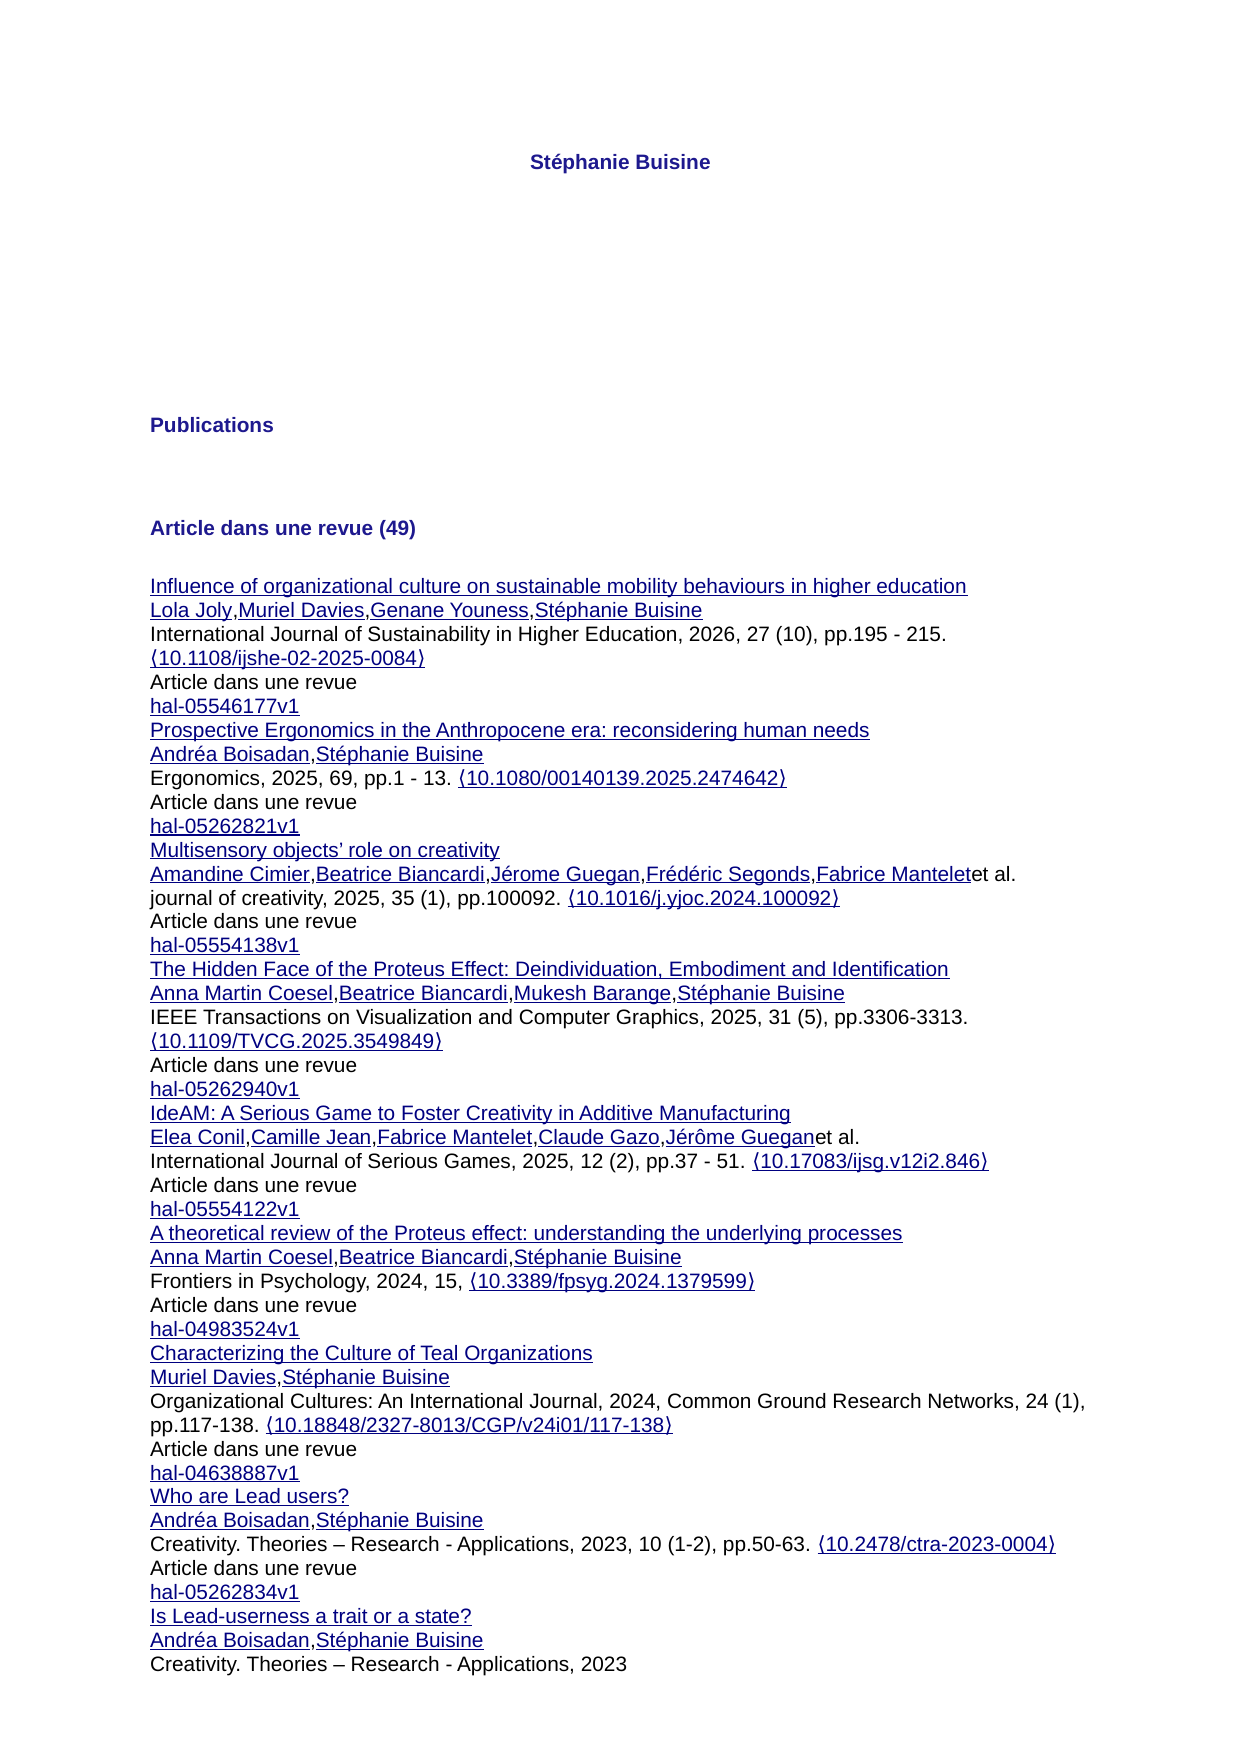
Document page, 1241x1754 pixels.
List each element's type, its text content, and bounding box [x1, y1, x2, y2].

table_cell Multisensory objects’ role on creativity Amandine Cimier,Beatrice Biancardi,Jérome Guegan,Frédéric Segonds,Fabrice Manteletet al. journal of creativity, 2025, 35 (1), pp.100092. ⟨10.1016/j.yjoc.2024.100092⟩ Article dans une revue hal-05554138v1 [150, 838, 1090, 957]
table_cell Prospective Ergonomics in the Anthropocene era: reconsidering human needs Andréa Boisadan,Stéphanie Buisine Ergonomics, 2025, 69, pp.1 - 13. ⟨10.1080/00140139.2025.2474642⟩ Article dans une revue hal-05262821v1 [150, 718, 1090, 837]
table_cell IdeAM: A Serious Game to Foster Creativity in Additive Manufacturing Elea Conil,Camille Jean,Fabrice Mantelet,Claude Gazo,Jérôme Gueganet al. International Journal of Serious Games, 2025, 12 (2), pp.37 - 51. ⟨10.17083/ijsg.v12i2.846⟩ Article dans une revue hal-05554122v1 [150, 1101, 1090, 1221]
table_cell Characterizing the Culture of Teal Organizations Muriel Davies,Stéphanie Buisine Organizational Cultures: An International Journal, 2024, Common Ground Research Networks, 24 (1), pp.117-138. ⟨10.18848/2327-8013/CGP/v24i01/117-138⟩ Article dans une revue hal-04638887v1 [150, 1341, 1090, 1484]
table_cell Who are Lead users? Andréa Boisadan,Stéphanie Buisine Creativity. Theories – Research - Applications, 2023, 10 (1-2), pp.50-63. ⟨10.2478/ctra-2023-0004⟩ Article dans une revue hal-05262834v1 [150, 1484, 1090, 1604]
subtitle Publications [150, 412, 1090, 436]
table_cell Is Lead-userness a trait or a state? Andréa Boisadan,Stéphanie Buisine Creativity. Theories – Research - Applications, 2023 [150, 1604, 1090, 1676]
table_header Influence of organizational culture on sustainable mobility behaviours in higher education Lola Joly,Muriel Davies,Genane Youness,Stéphanie Buisine International Journal of Sustainability in Higher Education, 2026, 27 (10), pp.195 - 215. ⟨10.1108/ijshe-02-2025-0084⟩ Article dans une revue hal-05546177v1 [150, 574, 1090, 718]
subtitle Article dans une revue (49) [150, 516, 1090, 539]
subtitle Stéphanie Buisine [150, 150, 1090, 174]
table_cell The Hidden Face of the Proteus Effect: Deindividuation, Embodiment and Identification Anna Martin Coesel,Beatrice Biancardi,Mukesh Barange,Stéphanie Buisine IEEE Transactions on Visualization and Computer Graphics, 2025, 31 (5), pp.3306-3313. ⟨10.1109/TVCG.2025.3549849⟩ Article dans une revue hal-05262940v1 [150, 957, 1090, 1101]
table_cell A theoretical review of the Proteus effect: understanding the underlying processes Anna Martin Coesel,Beatrice Biancardi,Stéphanie Buisine Frontiers in Psychology, 2024, 15, ⟨10.3389/fpsyg.2024.1379599⟩ Article dans une revue hal-04983524v1 [150, 1221, 1090, 1341]
